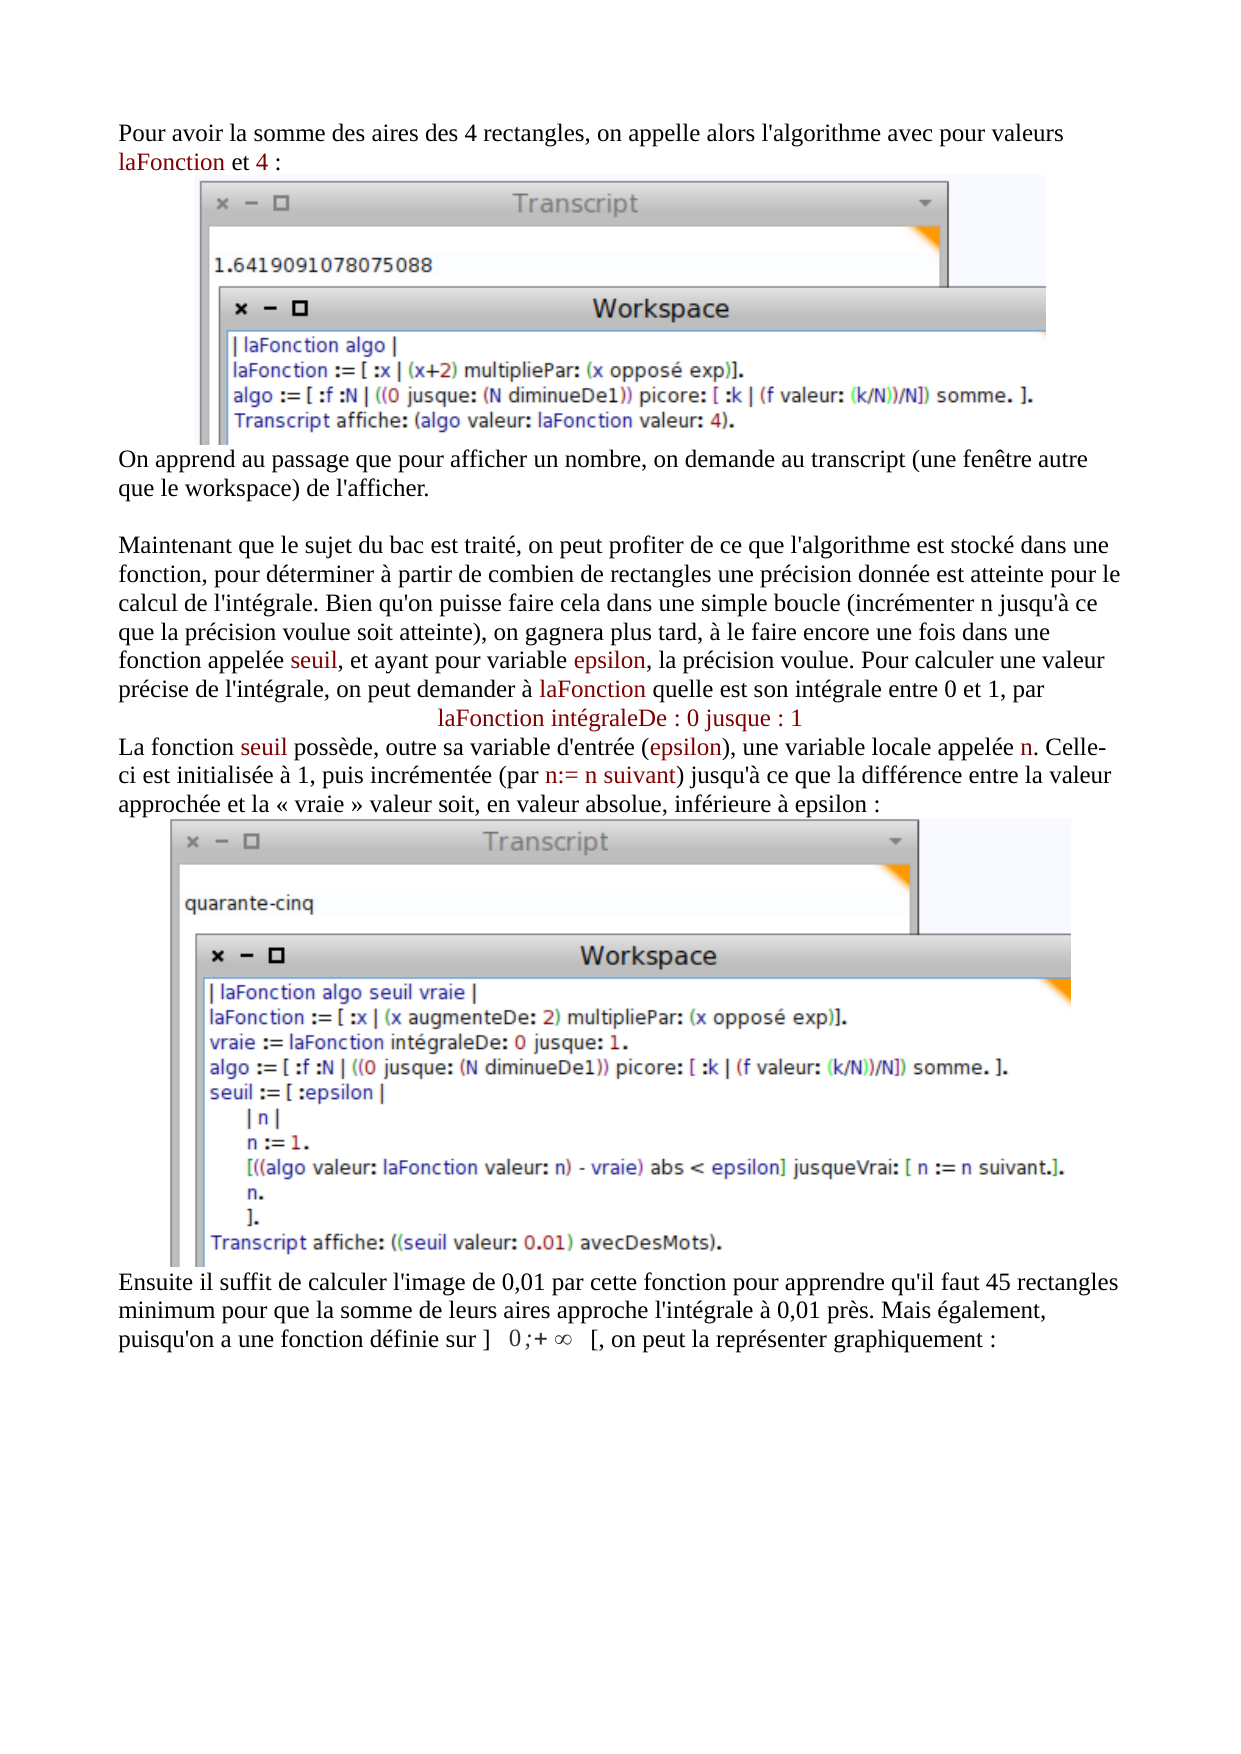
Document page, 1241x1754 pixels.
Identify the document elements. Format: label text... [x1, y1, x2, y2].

picture [169, 818, 1071, 1267]
text La fonction seuil possède, outre sa variable d'entrée (epsilon), une variable locale appelée n. Celle-ci est initialisée à 1, puis incrémentée (par n:= n suivant) jusqu'à ce que la différence entre la valeur approchée et la « vraie » valeur soit, en valeur absolue, inférieure à epsilon : [118, 732, 1122, 818]
text Maintenant que le sujet du bac est traité, on peut profiter de ce que l'algorithme est stocké dans une fonction, pour déterminer à partir de combien de rectangles une précision donnée est atteinte pour le calcul de l'intégrale. Bien qu'on puisse faire cela dans une simple boucle (incrémenter n jusqu'à ce que la précision voulue soit atteinte), on gagnera plus tard, à le faire encore une fois dans une fonction appelée seuil, et ayant pour variable epsilon, la précision voulue. Pour calculer une valeur précise de l'intégrale, on peut demander à laFonction quelle est son intégrale entre 0 et 1, par [118, 531, 1122, 703]
text Ensuite il suffit de calculer l'image de 0,01 par cette fonction pour apprendre qu'il faut 45 rectangles minimum pour que la somme de leurs aires approche l'intégrale à 0,01 près. Mais également, puisqu'on a une fonction définie sur ][, on peut la représenter graphiquement : [118, 1043, 1122, 1353]
text On apprend au passage que pour afficher un nombre, on demande au transcript (une fenêtre autre que le workspace) de l'afficher. [118, 176, 1122, 502]
text Pour avoir la somme des aires des 4 rectangles, on appelle alors l'algorithme avec pour valeurs laFonction et 4 : [118, 118, 1122, 176]
text laFonction intégraleDe : 0 jusque : 1 [118, 703, 1122, 732]
picture [194, 175, 1046, 445]
